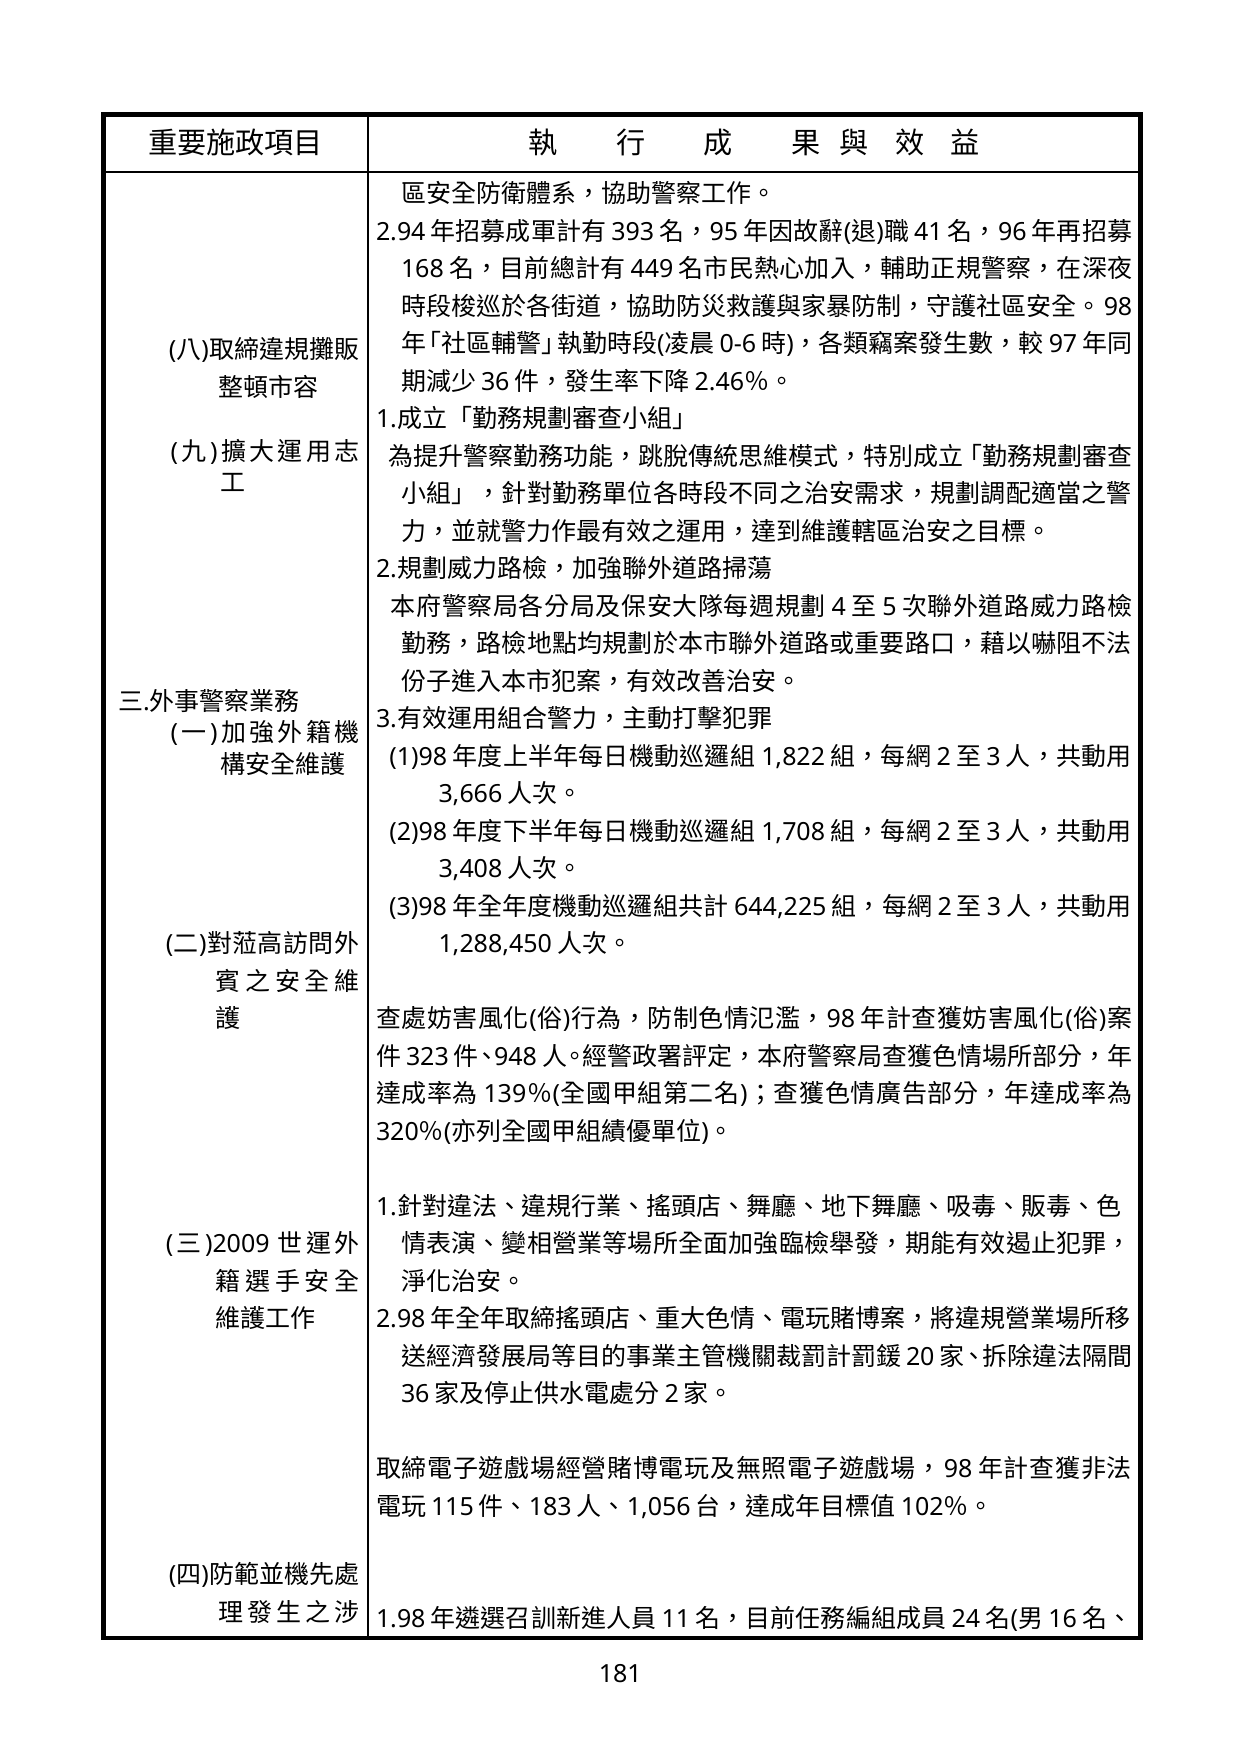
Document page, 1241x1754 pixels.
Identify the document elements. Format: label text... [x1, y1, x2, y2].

table_cell 厲行公文稽查提高公文時效及品質。 1.每月定時稽催逾期未辦公文，瞭解各單位辦理公文情形，98年度稽催逾期公文計84 件。 2.98年度公文檢查，自10月13日至10月30日檢查警察局所屬分局暨各科、室、中心、大隊、隊。 對重要工作及工程等實施列管發揮工作績效。 1.依據市政會議主席指示及決議事項辦理。 2.本年度列管10萬元以上營繕工程12案，一般財物採購67案，均依規定列管，每月查詢辦理進度，簽陳機關首長核閱，主辦單位均能全力執行，以符合預定進度。 1.研究與督考 (1)辦理年度施政計畫及各項工作報告 依規定配合年度預算及實際需要編訂98-101年中程施政計畫、年度施政綱要、年度施政計畫與先期作業審查、辦理年度績效評核、年度施政績效成果報告等。 向市議會及立、監委蒞臨高雄市考(巡)察時提出工作報告。 (2)分局、派出所導入ISO品質管理系統 依據內政部警政署97年2月20日警署秘字第0970033177號函，各直轄市、縣市警察局執行ISO9001品質管理系統稽核作業，自即日起由「警察機關提升服務品質推動計畫」接續執行，警察局98年度稽核工作納常態管理方式。 (3)辦理各類人民陳情案件管考 本年度處理院、部、署長電子信箱394件，市長信箱5,633件，局長信箱1,518件，一般人民陳情案件電子信箱7,950件，里業務會報104件，合計15,599件。 (4)發行「港都警政」期刊 報導警政作為與優良績效，闢建警民溝通平台，分送各機關、團體及里鄰長等，深入社區傳達警政訊息，目前已發行至第24期，每期約18,000本，獲得諸多正面迴響，扮演著警政行銷的重要界面。 2.文書處理及檔案管理 依照「文書處理手冊」、「高雄市政府文書處理實施要點」、「公文電子交換推廣執行計畫」、「檔案法」及其他有關法令辦理。 1.整備作業機制，健全業務管理 配合行政程序法規定暨本市治安需求，定期檢討警察局主管自治條例及相關行政指導計畫，達到依法行政、正確執法之要求。98年11月13日高市警法字第0980069188號函頒「高雄市政府警察局強化法制作業推展計畫」乙種。 2.強化服務功能、維護員警權益 (1)因公涉訟部分：洩露國防以外秘密罪2件3人、傷害罪1件1人、圖利罪1件3人，計4件7人，進行追蹤訪視，提供法律協助，確保員警權益，適時傳遞關懷員警之用心。 (2)受理國賠事件部分：計有16件。 3.規劃法制訓練，提升執法效能 (1)毎季規劃結合常年教育學科訓練，納入法律知識教育課程，針對重要警察相關法令，辦理法律知識專業講習，並舉行4次法令測驗。 (2)編印「2009年世界運動會警察勤務常用法令輯要」，分發各勤務單位參考，並獲國立中央圖書館、市立圖書館、警大及警專等學術單位典藏。 (3)依據法理並參酌臺北市作法，研擬「遊行陳抗專區」專案研究報告，以供本市辦理世界運動會期間，處理群眾事件之參考。 4.充實法制資訊、因應治安需求 購置法律百科全書，充實警察局法律圖書室書籍；訂閱月旦法學台灣法學雜誌等月刊等，計84本，供員警閱覽(借閱)，藉以提升員警法學新知。 5.結合民間資源，厚實服務質量 98年度分別於2月24日、4月28日、6月4日、9月9日、10月30日及12月25日，共計6次邀請義務法律顧問至警察局進行法律諮詢座談會，並將座談內容作成紀錄函發各單位供同仁執法上之參考。 6.建構聯繫網路，強化法律諮詢 為適時提供員警最新法律工具書，提升執法品質與效能，精進法律常識，協助警察局同仁訂購98年版口袋型「警察法令輯要」1,027冊，俾同仁即時參酌最新法令。 1.厲行人事公開與考核，及時獎懲，以激勵士氣 (1)厲行人事公開，對員警之陞遷，均依「公務人員陞遷法」、「警察人員陞遷辦法」規定，提本局人事甄審委員會，衡 酌當事人之年齡、體力、品操、學經歷、才幹等條件並兼顧其家庭之安定，力求適才適所。 (2)新進人員： 警察官職務依本局缺額情形，報請警政署按專長分發警察大學畢業生及各縣市統調調入警察局人員，俾使學以致用，本府警察局98年度計獲分發警大畢業生及統調人員共28名。 一般行政及技術人員除由現職人員合於資格者調升外，均報請市府轉報行政院人事行政局分發考試及格人員派補，本府警察局98年初等考試一般行政類科98年4月份分發4人，98年地方政府特種考試三等考試人事行政類科分發1人、技術員1人、五等考試一般行政類科分發7人，98年10月份高考三級機械工程、土木工程各分發1人，共計15人。 (3)依據「公務人員考績法」、「公務員懲戒法」、「警察人員管理條例」、「警察人員獎懲標準」、「行政程序法」等有關規定辦理重獎重懲、即獎即懲，以適時獎優汰劣，發揮獎懲功效，本府警察局98年全年辦理獎勵案件總計89,716人次，懲處案件總計2,353人次，懲戒4人次，免職1人。 (4)員警考績以平時考核為重要依據，並依「公務人員考績法」、「行政院及所屬機關公務人員平時考核要點」及銓敘部有關規定辦理。 2.照顧退休員警及在職亡故暨因公殉職員工遺眷 (1)賡續辦理退休、因公殉職員工及在職亡故員工遺眷三節慰問， 本府警察局98年度辦理三節慰問金計發放3,380人次。 (2)依據考試院「早期退休支領一次退休金生活特別困難之退休公教人員發給年節照護金作業要點」之規定，賡續辦理本府警察局早期退休支領一次退休金生活困難人員年節照護濟助金之核發，照顧早期退休員警，98年核發早期退休人員三節特別照護金計33人次。 3.充實人事資料 員警任免、遷調、銓審、考績、獎懲等資料，隨時以電腦建檔更新，供遷調考核之運用，本府警察局98年計更新139,873筆資料。 4.女性主管參與決策-派任基層派出所女性主管 為落實性別工作平等，爰參照地方制度法第33條第4項修正「警察局分駐(派出)所所長推薦甄試作業規定」第四點前段如下：『遴任順序：按上揭總成績高低順序依第七、八、九序列職務人員分別列冊候用，如有女性候用人員，每遴任4位候用人員中至少應有1位女性。……』。派補辦理情形如下： (1)警察局刑事警察大隊偵查員周美鳳於98年6月22日調任左營分局啟文派出所巡官兼所長。 (2)警察局保安警察大隊警務員謝玫妃於98年9月1日調任前鎮分局前鎮街派出所警務員兼所長。 5.98年度健康檢查 (1)賡續推動執行市長之政策，98年度警察局暨所屬單位參加健檢人員計858人，積極鼓勵同仁參加健檢，並以公假登記，經費編列332萬6,000元。 (2)經檢查發現同仁有罹患脂肪肝、心律不整、膽固醇過高、高血壓等情形，治療後健康情況良好。 1.編製預算及審核經費 (1)編製年度預算及分配預算執行遵照「預算法」及「會計法」辦理。 (2)確實審核經費收支及會計帳務處理 遵照「會計法」、「政府採購法」及「內部審核處理準則」、「支出憑證處理要點」等辦理。 2.公務統計 建立統計資料檔案，辦理應用統計分析。 (1)遵照「統計法」及「高雄市政府警察局公務統計方案」辦理。 (2)編製警政統計指標及建立統計資料庫。 (3)編印「高雄市警政統計年報」第6期。 (4)編製「高雄市縣合併警政統計分析」。 1.預防貪瀆不法 (1)編撰本府警察局政風狀況整體分析評估報告，加強發掘機關內部各項可能妨礙興利之業務及人員，分析、探討癥結所在，研提具體改進措施、解決辦法或防制作為。 (2)召開本府警察局政風督導小組會議，發揮政風督導小組策劃、督導、管考功能，並有效落實議案執行。 (3)加強政風法令宣導，建立廉能行政共識，每月編印「政風園地」刊物，計12案次。 (4)依據本府警察局業務防弊措施，並經常實施業務稽核，對生活違常之員警適時導正，本年度計辦理專案稽核2案次、一般性稽核24案次。 (5)發掘員警實踐端正政風之優良事蹟，適時表揚，以收激勵之效，本年度計有獎勵2案6人次。 2.積極查處貪瀆不法 (1)設置檢舉貪瀆專用郵政信箱、電話、傳真及電子信箱，並運用本府警察局網頁及活動宣傳海報、看板等，加註檢舉管道及廉政宣導標語，鼓勵檢舉貪瀆不法。 (2)對檢舉案件予以列管追蹤，依法查處，本年度上級交查、自檢及受理民眾檢舉案件經查處結果，計函送偵辦6件、行政處理9件、澄清結案37件。 (3)就政風訪查所得民眾反映事項及政風興革建議事項，上級交辦交查或經媒體報導批露等案件，深入查察是否涉及貪瀆不法。 3.維護公務機密安全 (1)每月摘錄報章、雜誌及網路等有關機密維護法規及洩密案例編入每月政風刊物供同仁閱覽，加強保密宣導，養成良好保密習慣。 (2)針對營繕工程等重大採購招標案及評選作業，均派專人監標，並協同業務主管單位落實專案保密措施，防範洩漏應機密之內容，衍生不法弊端。 (3)協同資訊業務主管單位，加強電腦機密稽核，防範電腦洩密及不法情事發生，每月並會同資訊單位辦理資訊安全稽核，計11案次。 (4)辦理機關定期、不定期機密維護檢查，發現缺失簽請改善，計實施保密檢查67案次。 4.落實機關安全維護 (1)摘錄報章、雜誌及網路等有關機關及資訊安全法令案例，以編印刊物等方式分發各單位同仁傳閱，並藉由法令測驗、有獎徵答等方式，提升員工機關安全維護認知。 (2)針對所屬各單位實施定期、不定期機關安全檢查，發掘缺失並適時改善處理，計實施安全檢查67案次。 (3)春安工作及十月慶典等專案計畫通函所屬各單位切實加強各項維護措施，確保機關安全；另配合機關重大活動，執行專案安全維護，確保出席長官及參加人員安全與活動秩序，俾使活動順利進行。 (4)蒐報陳情請願預警情資，通知各業務管理機關疏處並協助執行陳情事件現場安全維護工作，全年度計蒐報危安事故資料或協處陳情請願情資計72件。 1.警用無線電器材設施管理維護，確保通信暢通 (1)每月定期維護校正本局中繼系統及5站轉播站台，有故障即時完成修護，確保系統站台正常運作。 (2)檢測修護各型無線電機，計固定台18部，車裝台85部及手攜台285部，以維無線電機正常功能。 2.各轉播站台不斷電系統、發電機、冷氣機及電源線路維護 (1)5月及11月定期檢測各轉播站台不斷電系統(UPS)共10部，並更換警察局局本部及壽山站台不斷電系統電池組(共60個)，確保正常充放電功能。 (2)壽山站台發電機檢修及各站台油量補充共600公升。 (3)楠梓及壽山站台冷氣機檢修。 3.按裝固定台無線電機 (1)配合高雄世運舉行，於世運主場館及各競賽場館按裝中繼式轉接設備3部及行動式車裝台25部，計出勤35人次，俾利勤務現場通訊連絡。 (2)配合三民第一分局、哈爾濱所等單位辦公廳舍新建或遷移，派員移裝固定台無線電機共6部。 4.各轄區無線電通況測試、調整及設定 (1)每月排定人員至各分局、大隊做無線電機保養督導，並指導各員警無線電機正確使用及簡易檢測方法，做好定期保養工作。 (2)定期至各分局、大隊做無線電通況測試，並做頻率功率調整校正，計校正3,589部無線電機，以提高通訊品質，改善通況不良現象。 5.添購各項無線電機配件及維修器材，因應汰換需求 (1)依需求增購各項無線電機配件，計手攜機電池3,000個、手攜機天線1,700支、手攜機皮套1,000組、蓄電瓶22個、交換式電源供應器20台及其他維修工作零配件等，俾利汰換更新。 (2)增購天線測試器，俾利固定台天線、纜線發射傳輸檢測。 依高雄捷運工程路段規劃進度，回復因施工遷移之本府警察局管線工程，確保線路正常通訊。 1.市區警訊電纜地下化 (1)交換總機設備定期實施檢測、保養，遇有故障，即時維護。 (2)地下管線每日派員巡查，人孔蓋損壞立即修補或換新，以維路面完整道路暢通。 2.警用電話設施及地下管線管理 (1)線路定期測試檢查，故障即時修護。 (2)增設及臨時電話線路之架設，以供通信聯絡之需。 3.儀表、工具器材管理及添購 (1)儀表、工具器材設專人管理並保養。 (2)依實際需要添購汰換 4.本府警察局暨各分局十一套數位電子交換機系統設備保養維修為使警察局各單位勤〈業〉務推行順遂，警用電話運轉連線正常，與廠商簽訂維修合約，每月定期保養，突發故障則隨時通知檢修，保持線路暢通。 1.舉辦記者會、主動發佈新聞，宣導便民措施、工作績效、員警優良事蹟 (1)報告警政措施或專案專題報告，聽取媒體意見，以達雙向溝通，本年度辦理4次。 (2)主動發佈新聞，宣導警政措施、工作績效、員警好人好事等事項，計發佈新聞1,123件。 (3)各種重大活動安排記者實地採訪96件。 1.推行「全面提升服務品質方案」，以「企業管理」及「顧客導向」之理念，傾聽民眾聲音，改善服務態度，提升整體服務品質。 2.議會開會期間之聯絡、議員質詢事項之處理及議員囑託服務事項之辦理，俾透過服務、溝通，推動各項警政措施，本年度受理各級民代各類囑託案件(有紀錄)462件。 3.本府警察局、各分局邀請各社團、機關、學校蒞局參觀(訪)，讓市民進一步瞭解各項警政措施並提供建言，作為規劃警政措施之參考。 1.本府警察局推動98年度防毒系統全面改版為病毒阻斷率最高之卡巴斯基防毒系統，防護各類主機、重要系統及使用者，並提升系統執行效能，為達交叉掃瞄軟體之效，本年度亦導入另一套防毒系統。 2.賡續推動警政署人事資訊管理、勤區查察作業、教育訓練、督考評鑑、關聯式分析平臺等系統。 3.賡續推動警政署受理民眾報案ｅ化平台系統上線使用。 4.本府警察局推動自行車防竊標碼登錄服務系統。 1.本府警察局賡續辦理區域聯防之SOC與側錄系統，統一各分局、大隊及派出所線路，集縮進局本部，維運管理各所防火牆及VPN等設備計75項設備，集中管理、增進安全。 2.本府警察局推動、建置SOC(Security Operator Center)中心，以符ISO27001/BS17799資安規範。 3.賡續辦理「警政專用網路暨查訪報告考核資訊系統建置案」，導入點對點獨立專線連結警政署，與機關現行內部網路實體隔離，實施單位為外事科及保防室。 4.本府警察局推動資訊室專屬機房暨入口網通過ISO27001/BS17799資訊安全管理規範，本年度已通過驗證、取得國際證書。 5.98年度導入防毒牆anchiva1000FXT，與警察局既有防毒系統結合，維運本局電腦安全。 6.配合警政署推動M-Police行動警察建置案，整合線上查詢警政治安資料庫。 7.配合警政署推動「停車數位多元查詢系統」案，提供失車查緝之查詢利器。 8.配合警政署推動「關聯式分析平臺」，提供以人、車、物、案為主之關聯資料查詢。 9.本府警察局增置個人電腦15部、KOC個人電腦25部、筆記型電腦2部及伺服器2部。 10.本府警察局每月定期對電腦、主機實施保養維護。 1.本府警察局鼓勵同仁參加人力發展局之電腦基礎教育訓練，計235人次、458小時。 2.本府警察局參加人發局資通安全實務班8人次、32小時。 3.參加警政署98年度資安法令及資訊攻防演練研習共識營3人次、32小時。 4.參加警察大學資安研習會2人次、6小時。 5.自行辦理一系列OFFICE 2007課程，計360人次、42小時。 1. 犯罪少年統計 本市98年犯案少年(經少年法庭裁定列管或有觸犯法令者)計有1,039人(男851人，女188人)。 2.列管少年查訪與輔導 本市列管少年共106人(男81人，女25人)，定期查訪約制，本期共實施查訪938人次，留隊輔導30人次。 3.加強實施「有效取締不良場所」工作 98年共實施專案臨檢59次，勸導登記18,614人，移送少年法院60人。 4.持續實施「春風專案」 結合社會局、教育局、衛生局、民間公益團體，共同辦理各類公益活動，本期共舉辦「菩提兒童、青少年營」、「夏日高雄─青春心花young遊樂會-宣導晚會」、「熱力青春follow Me快樂暑假好活力宣導園遊會、演唱會」、「少年法院輔導飆車少年1日體驗營」等團體輔導活動共226場次、參加人數約121,660人次。 5.追蹤訪查中輟學生 建立中輟學生之名冊，執行個案追蹤輔導，使其返回學校復學，並防止其誤入歧途，期能改過向善，98年共查訪158位中輟生。 6.執行「暑假期間保護青少年安全─青春專案工作」 暑假期間為確保青少年安全活動，維護其身心健全發展，結合中央與地方政府力量，積極規劃各項體能、休閒及知識學習活動，預防偏差行為及被害，營造優質青少年成長環境。 配合各科、室組織功能，循法律規定，促使漸次完成並檢討工作成效以求改進。 加強業務管理，提高行政效率，發揮行政功能；配合各科、室組織功能，循法律規定，促使漸次完成並檢討工作成效以求改進。 1.善用社會人力，施予專業訓練，加入社區巡守工作，強化里鄰、社 區安全防衛體系，協助警察工作。 2.94年招募成軍計有393名，95年因故辭(退)職41名，96年再招募168名，目前總計有449名市民熱心加入，輔助正規警察，在深夜時段梭巡於各街道，協助防災救護與家暴防制，守護社區安全。98年「社區輔警」執勤時段(凌晨0-6時)，各類竊案發生數，較97年同期減少36件，發生率下降2.46％。 1.成立「勤務規劃審查小組」 為提升警察勤務功能，跳脫傳統思維模式，特別成立「勤務規劃審查小組」，針對勤務單位各時段不同之治安需求，規劃調配適當之警力，並就警力作最有效之運用，達到維護轄區治安之目標。 2.規劃威力路檢，加強聯外道路掃蕩 本府警察局各分局及保安大隊每週規劃4至5次聯外道路威力路檢勤務，路檢地點均規劃於本市聯外道路或重要路口，藉以嚇阻不法份子進入本市犯案，有效改善治安。 3.有效運用組合警力，主動打擊犯罪 (1)98年度上半年每日機動巡邏組1,822組，每網2至3人，共動用3,666人次。 (2)98年度下半年每日機動巡邏組1,708組，每網2至3人，共動用3,408人次。 (3)98年全年度機動巡邏組共計644,225組，每網2至3人，共動用1,288,450人次。 查處妨害風化(俗)行為，防制色情氾濫，98年計查獲妨害風化(俗)案件323件、948人。經警政署評定，本府警察局查獲色情場所部分，年達成率為139％(全國甲組第二名)；查獲色情廣告部分，年達成率為320％(亦列全國甲組績優單位)。 1.針對違法、違規行業、搖頭店、舞廳、地下舞廳、吸毒、販毒、色 情表演、變相營業等場所全面加強臨檢舉發，期能有效遏止犯罪，淨化治安。 2.98年全年取締搖頭店、重大色情、電玩賭博案，將違規營業場所移送經濟發展局等目的事業主管機關裁罰計罰鍰20家、拆除違法隔間36家及停止供水電處分2家。 取締電子遊戲場經營賭博電玩及無照電子遊戲場，98年計查獲非法電玩115件、183人、1,056台，達成年目標值102％。 1.98年遴選召訓新進人員11名，目前任務編組成員24名(男16名、女8名)，置隊長、副隊長各1名。 2.98年「觀光騎警隊」為民服務績效累計達2,224件(含提供民眾諮詢輔導、防溺宣導、交通秩序維護、協助迷童返家、協助受傷民眾就醫、初步受理失竊案件、協助排解民眾糾紛、提供照相合影等)；騎警隊另配合本府各局、處及公益團體推展政令，參與專案活動計35場次，大幅增進警察親民形象，有效提升治安滿意度。 1.針對本市自行車道系統加強違規取締，以維護市民安全順暢之騎乘空間，98年計取締31,959件；「鐵馬騎警隊」另配合本府各局、處及公益團體參與各項遊行踩街專案活動計12次。 2.98年增購執勤用自行車164輛，強化治安維護陣容 「鐵馬騎警隊」成軍後，即在本市各自行車道系統，提供市民即時貼心的治安與交通維護工作，有效協助本府營造一個兼具節能、環保與健康有氧的自行車道路系統，讓高雄港都邁向生態城市的新里程。 持續整頓取締違規攤販維護市容，98年取締違規攤販舉發7,325件、拆除攤架2,548件、勸導48,953件。 1.配合市府推動志工人口倍增計畫，提升民眾對警察維護治安之滿意度，本府警察局於91年10月成立警察志工大隊，為全國警察機關最早運用志工協助為民服務之單位，至98年12月底止，總計有志工11個中隊、56個分隊、1,870人。 2.98年志工走入社區訪視宣導1,572次、協助關懷被害人3,827次、救濟急難493件、協助其他為民服務事項5,467次、表揚志工(含發佈新聞)241次。 為加強美國在台協會高雄分處、日本交流協會高雄事務所及馬尼拉經濟文化辦事處高雄分處等外國機構及其所屬官員之安全維護，本府警察局每週皆有排定外籍機構安全維護巡邏4次以上，並於轄內各外籍機構巡邏箱巡簽，定期與各機構保持聯繫，同時於各外籍機構人員住宿處亦設簿巡簽，以確保人員安全。 1.對蒞臨參觀訪問之各國人士，妥訂適當參觀訪問程序，並視邦交國關係予以適當禮遇。本府警察局對於訪問外賓均有排定專案勤務，針對外賓交通及住宿安全進行安全維護。98年度共計執行敦鄰演習1件、一般外賓安全維護13件、訪局外賓12件。 2.接待國際警察人士 本府警察局辦理相關業務均比照一般外賓接待流程，編排專案勤務進行訪轄國際警察人士安全維護。 執行2009年世界運動會外國選手等安全維護工作，本府警察局除設置24小時外事服務站，由4名外事員警日夜輪值，服務、處理世運外賓、選手有關語言問題及涉外事件外，同時於31項賽事均派遣2-4名外事安全聯絡官(共114人)，針對特殊國家如以色列、美國、英國、伊拉克、伊朗等國家，派遣專責外事聯絡官執行安全及聯絡工作，每天均全程至飯店接送選手至場館比賽後，再接送回飯店交前進指揮所接管，另配合轄區分局執行如美國之夜、貴賓之夜、選手之夜等活動維安工作，其間未發生涉外案件，外國選手等無發生治安事故，執勤人員勤務落實、認真，圓滿達成任務。 1.重要時段針對各外籍機構，編排巡邏勤務，並循主官、管系統加強督導。 2.對涉外案件依據現行有關法令妥善處理。 (1)機警妥適處理涉外案件，以免事態擴大，重大案件立即陳報上級。 (2)98年度共計處理涉外案件211件211人(含處理外國人犯罪案件33件33人、處理外國人被害案件28件28人、處理涉外交通事故34件34人、受理外僑【勞】報案紀錄及處理其他涉外消費與各類糾紛案件116件116人)。 1.主動與各有關保防單位密切協調配合，期使工作完密無缺，達成任務。 2.運用直接、間接接觸方式深入調查蒐集。 1.依據 總統於91年6月12日華總一義字第09100119240號令公布「警察刑事紀錄證明核發條例」辦理。 2.98年度核發警察刑事紀錄證明書共計9,163件。 1.依據行政院95年11月8日院授研綜字第0950021994號函頒「防制人口販運行動計畫」(反奴專案)發各單位執行，澈底瓦解在台人口販運集團。 2.98年度反奴專案執行成效如下： (1)查獲非法仲介外來人口非法入境、虛偽結婚、從事賣淫(妨害風化)、買賣、質押人口或剝削勞力、摘取其器官販賣者97人。 (2)查獲外來人口違反社會秩序維護法第80條之妨害風俗者22人。 (3)查獲外來人口觸犯刑法妨害風化罪者5人。 (4)查獲外來人口虛偽結婚者68人。 (5)查獲外來人口非法入境者28人。 1.依據內政部警政署98年8月18日警署外字第0980134983號函頒修正「查處外來人口在臺非法活動實施計畫」辦理。 2.98年度查獲逃逸外籍勞工139人。 1.於98年5、6月份聘請耶穌基督後期聖徒教會外籍傳教士至各分局、大隊，利用聯合勤教時間義務教授同仁實用基礎英語對話。 2.於98年3月11日及10月8日分別假警察局三樓大禮堂舉辦劍橋英語檢測及多益普及英語測驗，並於9月2日上午9時30分至11時30分假警察局三樓大禮堂舉辦多益普級測驗說明會，特邀請美國教育測驗服務社(ETS)經理邱愉湘指導同仁拿分要領，俾對測驗更臻瞭解及熟悉考試題型、應試技巧。至98年12月止，警察局員警英檢通過率已達22.24%。 3.購買英語線上數位教材掛置於本府警察局內網供同仁24小時線上學習。 4.購買英檢參考用書，配置於各單位，供同仁借閱自修研讀。 5.不定時提供同仁相關英語檢定考試訊息。 為推展外來人口各項犯罪預防工作，強化為民服務品質，依內政部警政署98年8月14日警署外字第0980134004號函頒「外事警察勤務區訪問服務作業規定」發各單位，落實推展外事警察勤務區訪問服務工作。 1.依據「臺灣漁船船主境外僱用及接駁安置大陸地區漁船船員許可管理辦法」。 2.本轄目前有前鎮漁港岸置所1處、小港臨海新村及旗津上竹里漁港(旗津漁港)、旗津中洲漁港暫置碼頭2處，98年度無重大涉外治安案件發生。 1.列管警察局各單位受理家庭暴力案件暨統計分析，並督導各單位落實執行暨宣導服務及處理之態度，確保被害人權益及安全。 2.維護受暴、受虐婦女出庭應訊之安全，派遣警力陪同出庭。 3.協助被害人轉介緊急安置與輔導服務。 4.98年受理家庭暴力案件3,454件、外籍家庭暴力案件135件、大陸港澳家庭暴力案件122件、原住民家庭暴力案件22件、代聲請保護令75件、協助聲請保護令516件、執行保護令1,009件、逮捕現行犯78人次、違反保護令罪件數132件、交保飭回69人次、執行戒護出庭4件。 1.專責24小時受理性侵害案件，陪同被害人驗傷、採證、製作性侵害被害人調查筆錄。 2.落實執行建立全國性侵害加害人檔案資料，並將警察局偵辦之性侵害加害人列為治安人口加以管控。 3.設置24小時電話專線(07-2716658)，提供婦幼安全諮詢、緊急救援服務，協助轉介社福單位輔導或緊急安置。 4.持續實施本轄受理報案之性侵害案件及偵辦連續或嫌疑人未明之性侵害案件現場處理、調查、偵查及移送等相關事宜之簡化處理流程(性侵害案件減少被害人重複陳述作業流程)，避免被害人二度傷害。 5.98年受理性侵害案件249件、進入減少被害人重複陳述作業案件71件。 1.透過各婦女、公益團體辦理各類大型宣導活動，推動全民參與治安維護。 2.製作婦幼安心手冊、家庭暴力防治手冊、兒童安全手冊、如何防止性騷擾及性侵害、防搶DIY，教導如何防搶及防治性侵(騷)等文宣品及宣導品，提醒婦幼朋友注意人身安全。 3.98年辦理宣導387場次，受惠人數達404,013人。 4.本府警察局全球資訊網站設置「婦幼安全生活空間資訊網頁」，公布本市「愛心服務站」、「治安顧慮地點」、「警安電子地圖」等資訊，並定期上網更新，提供安全通報與服務，使婦幼安全保障更臻完善。 1.配合本府教育局辦理「校園安心走廊之愛心服務站」建構事宜。 2.結合女義警、社區導護志工，協助執行護童專案，共同建立學童安全網路，確保學童上下學安全。98年結合女義警協勤護童勤務共計12,265人次。 3.每日上下學執行校門口交通指揮及校園週邊巡守，嚴防學童遭性侵害、綁架及意外事件發生。確實維護學童上下學安全 1.受理迷途婦幼案件，即刻查尋通報協尋，同時發布新聞及廣播，儘速完成家屬認領作業。98年計受理照護迷童老嫗3次。 2.受虐兒童、棄嬰及精神異常、酒醉、企圖自殺、路倒婦女等予以保護或送醫、轉介安置。 3.支援各分局、大隊搜身採尿勤務及聚眾活動、違建拆除暨協助偵查刑案。 4.推動執行各項婦幼安全工作、案件偵處及協助偵查犯罪事，落實保障婦幼安全。 1.成立兒童及少年性交易防制小組，辦理有關兒童及少年性交易案件之預防、偵查及移送等成果資料電腦建檔工作。 2.為被害人、性侵害防治中心、主管機關與分局聯繫窗口，並依性侵害防治作業處理程序通報，製作筆錄及協助被害人24小時移送緊急收容中心及性侵害防治中心轉介輔導等後續事宜。 3.落實辦理兒童及少年性交易防制宣導，確保兒童及少年權益，免於身心受創。 4.98年查獲違反兒童及少年性交易防制條例案件計104件、177人，其中未成年犯罪案件為35件、35人，約33.7％。 1.依據「警察機關保護兒童人身安全工作手冊」訂頒「本府警察局落實兒童及少年保護家庭暴力與性侵害事件通報及防治工作實施方案」，落實辦理兒童保護案件。 2.積極查尋偵辦、棄嬰(童)協尋及兒保個案之生父母及家屬出面處理計92人，協助家庭團圓。 1.各分駐(派出所)員警於勤務執行中，發現上列情形家庭，除依高風險家庭評估表進行初步評估外，並通報本府社會局，以利輔導安置或提供必要之處遇，另通報轄區分局家防官、警察局婦幼隊，以利追蹤管制。 2.警察局通報之高風險家庭個案，經社會局評估後，遇有危險衝突需警察機關協助查訪者，分局家防官或原通報員警協助進行查訪，並依查訪結果採取適當之防制措施。 3.主動發掘家庭功能不彰，致兒少未獲適當照顧之高風險家庭，提升警政通報率及通報品質，與社政、醫療、教育等網絡共同促成三級預防工作。 4.落實高風險家庭個案之通報並協助查訪追蹤及採取適當之防制措施。98年計通報高風險家庭個案227件，開案133件。 1.實施單一窗口受案機制，管制性騷擾事(案)件之通報、結果通知書製作，嚴格要求所屬於法定移送期限內發文以確實保障當事人權益，98年計受理性騷擾案85件。 2.依性騷擾防治業務量，本府警察局所屬各分局目前均置家防官1名專責辦理性騷擾業務；另各分局所屬派出所、偵查隊及少年隊、婦幼隊等均可受理民眾報案、提供相關資訊。 3.招募並培植女義警計239名，將性騷擾防治納入常訓教材，俾協助性騷擾防治之推展。 4.辦理教育訓練，98年9-10月至各分局派出所、偵查隊實施教育訓練，計30場次、1070人受訓。98年9月，並主動至各分局講授性騷擾防治實務，落實基礎紮根之工作。 5.98年第1季學科常年訓練邀請專家學者講授『性別主流化』計4梯次，破除性別迷失，落實推動兩性平權。 6.警察局婦幼警察隊網站設置「性騷擾」Q & A及案例篇。 1.修訂戰時警務工作計畫。 2.配合萬安演習舉行實兵演習(丕基計畫)。 3.本府警察局編成4個機動中隊，每月訓練4小時。 1.配合後備司令部辦理年度戰備檢查獲評績優單位。 2.接獲召集令後轄區警員專差送達計159,201件，全年度無缺失。 1.運用軍、憲、警、社區輔警、替代役、民防、義警及民政機關里鄰等民力計71,069人次，強化犯罪預防、交通疏導及為民服務等措施。 2.「治安平穩、交通順暢、服務熱忱」三大主軸，落實社區警政，預防刑案發生，加強交通疏導，提供貼心服務，經警政署評核治安項目部分列為優等、交通項目列為甲等、服務項目列為優等。 1.列管一般槍砲185支、自衛槍枝95支、射擊運動槍枝363支、原住民自製獵槍及漁民自製漁槍44支，合計687支；列管刀械計191枝。 2.列管槍枝、刀械異動依規定辦理，查有不良紀錄或不宜置用者，交各分局勸導收購。 1.據內政部頒佈「建立全國社區治安維護體系-守望相助再出發方案」，加強推行守望相助組織工作(巡守隊、巡守組)並輔導裝設錄影監視系統，共同維護地方治安。 2.以分局為單位，分上、下半年實施巡守人員常年訓練及志工基礎訓練，提升志願服務工作品質及強化協勤能力。 3.98年度編列預算208萬作為巡守隊評核獎金，由各分局會同區公所辦理評核，計選出120個績優巡守隊依等第發予獎金。 4.輔導民生里等15個里守望相助隊、社區發展協會，參與內政部營造補助各11萬5,000元，合計172萬5,000元，作為巡守隊裝備購置及相關治安事務運用。 5.98年12月底守望相助巡守隊計有365隊。 1.受理集會遊行案件計209件(集會149件、遊行51件、室內集會9件)，動用警、民力2萬2,926人次，隨到隨辦，對合法舉行集會、遊行(包括無須申請許可及經依法申請許可並遵守法令規定舉行者)，協助其維護秩序，防止其遭受滋擾。 2.對依法應申請許可而未提出或提出申請未經許可而擅自舉行，或依法申請許可而舉行中違反法令者，視現場狀況，於完成警告、制止或命令解散等法定程序後取締或蒐證後移送法辦，對施暴之現行犯當場逮捕移送法辦或視狀況依蒐證於事後移送法辦。 依據高雄市遊民收容輔導自治條例、精神衛生法等，嚴密執行精神病患護送醫療，98年全面清查收容輔導遊民工作，清查護送返家247人、收容輔導520人，合計767人。 1.於KOC另獨立成立維安部，由警察局主政，針對2009世界運動會賽事期間選手、裁判、外賓人身及賽事場館、住宿旅館、供膳中心、車輛調度中心、媒體中心、藥檢中心等執行安全維護。 2.於賽前淨化轄內治安環境，對於各種可能發生衝突狀況舉辦演練，並舉辦多項維安講習。分5梯次查核各國來台之貴賓、選手、裁判等人員，過濾疑似恐怖分子欲潛入我國狀況，及時阻擋於境外或原機遣返。 3.函頒世運警衛安全維護執行計畫，針對住宿旅館、比賽場地、供膳中心、車輛調度中心、認證中心、藥檢中心及世運博覽會等，以「一飯店一計畫」、「一場館、一賽事一計畫設1指揮官」原則，分別策訂114項安全維護執行計畫、114項交通管制疏導計畫、80項緊急疏散計畫及77項安檢計畫，並確實依既定計畫落實、嚴密執行。 4.開閉幕典禮、各項比賽場館及住宿地點等使用警力總數60,183人次(含高雄縣政府警察局)，並請求警政署協助支援5,480人次、憲兵協助支援6,000人次、維安特勤警力880人次，防爆警力132人次，防爆警犬警力98人次，協勤志工民力2,665人次，圓滿達成任務。 5.於世運期間確實執行治安、情蒐及特殊國家外賓、選手等安全維護工作，並主動、迅速、圓滿處置外國選手各種臨時狀況計28件。另對陳抗狀況亦群策群力協調疏處，遂能於民主、平和情況下，使開、閉幕及各項賽事得以順利進行。 1.98年度「社區安全e化－網路型數位錄影監視系統」建置案(本市全區)，中央經費補助款3,000萬元，執行世運場館週邊道路及捷運沿線重要道路共100個路口錄影監視器之建置。 2.98年度「社區安全e化－網路型數位錄影監視系統」標餘款增購工程案(本市全區)，中央經費補助款標餘款706萬元，執行防制危險駕車15重要路口、60攝影鏡頭(百萬畫素)監錄系統建置工程。 3.視訊傳輸中心遷移工程案(前金區)，高雄市政府動二預算經費528萬5,601元，辦理廳舍移置及監造採購，於98年12月25日完工，99年1月6日完成驗收啟用。 4.高雄市各區里監視系統租賃案第二期(本市全區)，執行年度97-98年，本府預算經費8,028萬元，在本市183里裝設2,928支攝影機，分3階段驗收，於98年8月全部驗收合格啟用。 5.98年度特別預算加強推動社區安全e化聯防機制-錄影監視系統整合計畫建置案(本市全區)，中央補助經費2億1,853萬4,644元，新建置監錄系統350群組(各16鏡頭)、共5,600具攝影鏡頭、20具車辨鏡頭，預計99年6月驗收。 6.98年度特別預算加強推動社區安全e化聯防機制-錄影監視系統整合計畫維運案(本市全區)，中央補助經費9,290萬元，針對歷年(92、94、95年)警政精進方案建置監錄系統，總共191群組、2,048具攝影鏡頭之維修汰換、纜線地下化工程，預計99年2月驗收完成。 加強組訓與運用 依計畫汰劣擇優整編，每半年舉辦常年訓練一次，平時協助警察勤務。 為增進全民保防意識，本府警察局所屬內外勤單位，利用局務會議、週報、聯合勤教及各種集(機)會，加強保防宣導，強化同仁教育外，另結合轄區民防、義警、協勤民力訓練機會宣導，獲取最新資訊與相關法令規定，全面推動全民保防工作，98年辦理保防教育宣導297,136人次，製作宣導品，分發市民或張貼公告欄，呼籲民眾發現可疑人、事、物立即報案，共維國家安全與社會安定。 98年度實施「社會保防安全防護」，針對轄內各有關對象，包括民營廠礦、民間電信暨觀光保防共計100家，實施保防常識宣傳，並予聯繫尋求協助治安情資之提供及蒐集。 1.舉辦民營機構暨觀光、電信業等「事業關係單位」人員座談會及聯繫會報、計140人參加。 2.大陸地區人民來台觀光，本府警察局編排勤務抽查訪視，發現違法、違規、違常狀況，即以要況報內政部警政署卓參，本轄98年大陸地區人民來台觀光共計4,062團、83,390人次。 1.98年蒐報「 大陸地區人民及香港澳門來台停(居)留」安全調查情勢分析專報計8件，陳報警政署研參，做為政府施政(大陸政策)參考。 2.加強大陸記者、宗教、專業人士等來台情資蒐報，98年執行各項偵防專案工作計80件、827人，圓滿完成交付任務。 3.98年執行大陸地區人民違法加強清查工作計37件(查虛偽結婚入境1件、非法工作或活動1件、來臺賣淫11件、大陸偷渡犯7件、行方不明1人、逾期停留9件、大陸漁工違法上岸7件)。 督導全體員警運用勤務機會全面發掘民瘼，即時反映相關單位處理，並彙編專報60件，提供上級相關單位做為施政參考。 1.運用全體員警與諮詢人員，加強蒐集社會治安情資，掌握全盤社會脈動，防制機先，弭禍於無形，經內政部警政署採用136件。 2.舉辦社調競賽，提升社調績效，經陳報內政部警政署1,215件。 1.一般勤、業務由各級單位擬定工作計畫，並由本府警察局督察室規劃督察人員依工作計畫實施督導，共督導3,818次。 2.針對重點工作，規劃專案督導共22案，有效協助工作推展。98年度實施之重點及專案督導考核如下： (1)98年春安工作。 (2)防盜、防搶勤務規劃執行工作。 (3)防制危險駕車、取締酒醉駕車行為、淨牌專案及嚴懲惡性交通違規大執法。 (4)擴大臨檢專案督導。 (5)菸害防制法新制上路專案督導。 (6)2009高雄燈會專案督導。 (7)98年農、漁會選舉查察賄選防制暴力專案督導。 (8)自行車防竊專案督導。 (9)查緝坊間非法竊聽專案督導。 (10)處理拾得遺失物專案督導。 (11)「安民專案」專案督導。 (12)0517嗆馬保臺大遊行專案督導。 (13)2009世運主場館滿載測試音樂會安全維護專案督導。 (14)刑案紀錄報告表專案督導。 (15)2009世運安全維護-期前整備專案督導。 (16)2009世運安全維護-整備情形專案督導。 (17)毒品危害防制條例修正條文宣導及考詢專案督導。 (18)警察勤務常用法令輯要及員警中英雙語服務手冊考詢專案督 導。 (19)2009世界運動會危安預警情資疏處任務執行情形專案督導 (20)警政署98年7月份署務會報輿情專案報告專案督導。 (21)留置處所安全戒護及械彈、勤務車輛管理專案督導。 (22)莫拉克颱風過後各單位駐地、設備損壞及環境整理等復原情形專案督導。 規劃機動督導2,756次，對重點節日期間及容易發生勤務死角時段及臨時重點工作，隨時規劃編組機動聯合督導，富有機密性。 針對轄內容易犯罪時段、場所，實施各級幹部分層督導(巡)，以求警網勤務落實發揮防範治安事故功能，每週規劃分層督導(巡)，計27班53人次。 嚴格要求報告快、處理快、指揮快、通信快，律定案件報告紀律。受理報案起至處理完畢，均要求做詳實紀錄，並作追蹤督導，以明責任。98年查處違反報告紀律48件、79人。 98年執行中興演習29次、長安演習6次、仁愛演習12次、宏安演習2次、首長勤務(金華)13次，均圓滿達成道路暨蒞臨場所中衛區警衛任務。 警察局為貫徹「靖紀專案」精神，強力查處風紀案件，端正警察風紀，以淨化團隊陣容，型塑警察「廉能、公義、健康、活力」優質形象，98年度查處違法、違紀員警移送法辦案件39件、54人，重大違紀案件50件、56人。 1.賦予各級主官(管)負端正風紀成敗責任，要求其能以身作則，樹立風紀楷模，於年中及年終落實執行考核評鑑工作，確實瞭解屬員工作狀況、學識才能、家庭背景、生活交往及個性嗜好等，期能知人善任，健全內部管理。 2.警察局所屬各分局、大隊每月召開風紀狀況評估小組會議一 次，找出風紀誘因顧慮之場所及有違紀傾向顧慮之員警，並研採防制措施，本府警察局風紀狀況評估小組每三個月召開審核小組會議一次，檢討評核各分局、大隊辦理情形及執行成效等，至98年12月底止，有風紀誘因場所計257處，均列為臨檢、查察、檢肅之對象，有違紀傾向顧慮之員警計312人，均指定其直屬主管加強考核，以防制發生風紀案件。 警察局對員警風紀極為重視，為強化員警守法、守紀精神，平時由各級主官(管)利用晚報、聯合勤教及各種集會機會宣導風紀要求及整飭決心，並製發風紀教育手冊3冊(98年度上、中、下冊)各5,400本及案例教育48則，分發各級員警研讀，每年並舉行法紀教育講習，以期導正員警之觀念及端正風紀之決心與共識。 98年查獲兒少性交1件、4人、職業賭博案5件、49人(其中含1 名員警參與賭博、違法違紀)、賭博電玩案1件、4人、妨害風化案17件、78人，另查獲2名員警渉嫌違紀(未婚生子及涉足賭博場所)。 辦理第45屆模範警察甄選，經內政部警政署核定當選全國模範警察2人，另當選本府警察局模範警察3人。98年本局各單位計表揚510人，經本局審核表揚計72人。 98年度員工慰問計78人，慰問金新台幣20萬8,000元。 由各單位主管利用勤前教育機會，加強宣導改善員警服務態度，並由本府警察局督察室值日督察員每日測試員警服務態度與電話禮貌與單一窗口受理民眾報案，98年度計查測員警電話禮貌2,120人次、優良66人次、不合規定21人；測試員警單一窗口受理民眾報案820人次、優良220人、不合規定12人次，均依規定辦理優劣蹟存記。 1.賡續辦理「提昇員警執法能力訓練進修方案」。 2.98年2月21、22日於本市工商展覽中心，協助中央警察大學辦理「2009年大學暨技職校院多元入學博覽會」招生宣導工作，警察局計畫支援行政事務暨結合保安大隊、刑警大隊及轄區鹽埕分局執行預防犯罪宣導工作，圓滿完成任務。 3.98年8月2日辦理警察專科學校98年正期學生入學考試南區考場各項行政支援工作(計3,842人應試)。 4.98年度配合市政府人發中心開辦基層佐警研習班12期、警政幹部研習班4期、員警情緒管理班6期、警政人員諮詢輔導研習班2期、警務人員樂在工作研習班3期、婦幼安全法令講習班4期、刑事偵防研習班2期，共計1,650人次參加研習。 5.辦理98年度警佐晉升警正官等訓練共計21人參加。 6.98年度辦理警察大學、警專學生寒、暑假至本府警察局各單位實習合計459人。 1.98年警察常年訓練學科講習，每季由各分局、大隊合併二單位集中施訓，以節省受訓員警路程。中級幹部集中警察局施訓，並依勤、業務需要及新頒法令等，規劃各項課程，並敦聘專家、學者授課，共計16,212人次參訓。 2.配合警政署辦理98年重要幹部行政管理研習班，自6月8日至7月22日(共七梯次)，計有55人參加。 1.97年12月8日至98年1月6日止，於中山大學操場辦理警察局98年度常年訓練體技能測驗，計有4,000人受測。 2.98年2月27日在警察局6樓簡報室及5樓體技館辦理常年訓練教官、助教及儲備助教在職訓練教學觀摩研習，以提升常訓師資教學能力，落實常訓成效，確保員警執勤安全，計有38人參加。 3.98年3月4日假楠梓室內靶場辦理警察局98年警察常年訓練手槍射擊比賽成果驗收，計有259人受測。 4.警政署98年長槍射擊測驗，於98年3月18日在高雄縣舉行，本府警察局受測人員共計50人。 5.98年4月11日警察局協辦『鐵馬犇治安，熱鬧迎世運』活動，編排柔術表演並結合特勤戰技操演，過程圓滿順利。 6.98年5月11日於警察局六樓簡報室及五樓體技館辦理98年5月份警察常年訓練技術教官暨助教師資教學在職訓練，參訓人員計有教官、助教及儲備助教共37人。 7.警察局為追蹤評核強化員警執勤安全組合訓練成效，並提升員警執勤、自衛戰技能力、確保服勤安全，自98年6月1日至6月30日止實施98年上半年組合訓練測驗。 8.警政署98年常年訓練手槍射擊暨綜合逮捕術成果驗收，警察局列為甲組南區中籤單位，於7月8日在警察局楠梓室內靶場舉行。計有124人受測，其中手槍射擊成績總平均分數為69.952分，綜合逮捕術為85.96分。 9.2009年世界運動會比賽項目，其中柔術係警察局推廣認養項目之一，推廣工作團隊成員中，警察局教官顏明正榮獲擔任2009年世界運動會國家教練，帶領國家代表隊榮獲二面銀牌，並於7月28日11時在總統府獲總統召見嘉勉。 10.警察局98年員警常年訓練手槍射擊成果驗收，於10月5-30日每週一至週五8時至12時及13時30分至17時30分，假警察局楠梓訓練中心室內靶場實施。 11.警政署98年警察常年訓練手槍射擊成果驗收不及格人員補測，南區部分於10月16日10時30分假警察局楠梓室內靶場舉行。 12.市政府11月1日15時於左營蓮池潭舉辦「2009高雄左營萬年季-台客舞萬年」表演活動，警察局配合動員內勤同仁、志工、替代役及協勤警力等計832人參與盛會，全體上下同心發揮團隊榮辱與共精神，圓滿達成任務。 13.警察局98年度第2次候用偵查佐甄試作業，於11月3日9時辦理射擊測驗，11月4日16時辦理3,000公尺跑步測驗完竣，計有63名報名參加測驗。 14.98年11月16日至12月25日止，於市立美術館廣場辦理警察局98年度常年訓練體技能測驗，計有4,000人受測。由教官先行針對「盤查人車、簽章要領、取締酒後駕車、搜身、加銬等標準作業程序」進行施教，加強灌輸員警執勤時危機意識與觀念後再實施體技能測驗。 15.98年11月16日至12月15日止實施98年下半年組合訓練測驗，計有13警組、27人受測。 16.強化教官、助教陣容與素質，厲行教官、助教輪調與技能培訓制度。 17.為強化員警執勤安全訓練，98年度特規劃編組技術教官團成立「執勤安全督考小組」，持續於日、夜間赴各分局轄區治安要點實施線上教學、考詢共計42次，落實教育訓練，提升員警執勤能力及危機意識，並依「警察重要工作實施計畫八－警察人員教育訓練實施計畫」評定績優單位辦理獎懲。 1.聘請高雄醫學大學附設中和醫院精神科醫師、治療師組成「心理輔導顧問」共3人，定期協助員警心理諮商及治療，98年度計諮商輔導87人次。 2.推動警察局員警身心健康關懷小組，巡迴各分局、大隊宣導心理健康理念，並傳授正向的紓壓策略。 3.配合警政署開辦「關老師研習班」、「中階主管人員管理才能發展及諮商輔導研習班」、「警政主管人員職務管理核心研習班」。 4.提升員警身心健康，辦理美化心靈及相關演講： (1)基特班員警職能講習。 (2)生涯規劃-生活法律面面觀。 (3)現代人的健康危機及其因應之道。 (4)打開心內的窗-談身心自主管理 5.增進員警心理健康，舉辦為期2天研習工作坊： (1)警務人員情緒管理班。 (2)警務人員諮詢輔導班。 6.配合警察局心理輔導顧問於98年3月17日、3月17日、4月20日、4月21日、4月27日、5月25日、5月26日、7月17日、8月19日、8月21日、9月15日、9月18日、12月11日、12月14日等日，舉辦南、北區健康促進團體輔導、巡迴輔導等。 7.98年警察局列冊關懷人員計有23人，(疑患精神疾病計10人、心理適應困難13人)均積極輔導就醫治療或安排諮商輔導，列冊人員心理健康漸趨平穩與改善，經持續關懷輔導計撤銷13人，新增11人。 辦理98年度特殊任務警力訓練測驗，於10月19-23日分五梯次辦理，計有31警組參加。 1.機動巡邏警力勤務規劃 (1)勤務指揮中心為治安工作之神經中樞，除強化其通訊與指揮管制功能外，更應運用電腦資訊、通訊、指揮管制系統運用，發展具提升決策支援之現代化勤務指揮管制功能。有鑑於此，本府警察局積極配合內政部警政署已建置完成「110系統架構功能」及「e化勤務指管系統」，並陸續強化攔截圍捕立即偵破之功能，結合已建置完成之「計程車無線電台及保全公司巡迴服務車參與治安聯防系統」，彙輸有關治安訊息，構成緊密攔截圍捕網e化作業。 2.勤務查考 (1)98年編排警網共計710,981網，指揮調度線上警網破獲各類刑案1,480件，移送法辦1,567人。 (2)98年共執行119次110受理報案勤務偵測，有效提升警網處理案件之機動性。 1.強化110受理民眾報案並實施電話抽訪 (1)98年110受理民眾報案合計192,822件，110電話諮詢254,869件。 (2)110受理民眾報案後，立即輸入電腦，並通報線上警網及所轄分局、大隊、隊前往處理，於案件處理完竣，抽樣百分之20以上予以訪問，藉訪問報案民眾，督促受(處)理員警主動積極認真執勤，爭取人民的認同與支持。98年共執行110報案電話抽訪42,178件，滿意件數35,366件，滿意度達83%。 2.落實人民陳情案件處理 對於民眾報案或有關陳情案件，除由民眾親自到場，或打110報案之外，本府警察局特設立便利民眾報案之網址(police@kmph.gov.tw以利民眾報案、諮詢或陳情，加強警民之間的聯繫管道。98年共受理網路報案846件，均依規定處理並回復當事人。 隨著人口數逐年增加，依據「警察勤務區家戶訪查作業規定」第十二點定期檢討，合理調整、劃分警勤區，98年度計增劃7個警勤區，警勤區數達1,224個警勤區。 為因應「中華民國96年罪犯減刑條例」實施，本府警察局現列管出獄人口2,312人，其中治安人口1,158人、非治安人口1,154人，依警察局函頒「96年減刑出獄人口訪查執行計畫」暨「轄區出獄人口通報與訪查執行計畫」落實執行訪查工作，確實掌握行蹤以防再犯。 1.輔導治安社區申請內政部營造補助 98年輔導28個(上半年輔導民生里等13個，下半年輔導長城里等15個)里守望相助隊、社區發展協會，參與內政部營造補助各11萬5,000元；社區營造意願漸趨強烈。 2.辦理社區治安會議 98年7至12月份傾聽人民治安建言，辦理社區治安會議共計154場次，針對民眾關心治安問題及建言，現場予以一一回應，民眾反映良好。 3.辦理社區治安觀摩會 (1)為強化社區治安營造執行力，建立多元合作夥關係，暢通協調聯繫機制、人力與資源充分運用及輔導社區永續經營，於8月27日假客家文物館舉辦「98年度社區治安研習觀摩活動」，參加觀摩人員包括接受輔導之治安社區里長、守望相助隊幹部、警勤區、所長、警政、消防、社政、民政等社區治安策略相關業務主管及承辦人及其他與推動社區治安工作相關人員共170人。 (2)研習觀摩活動課程內，邀請中山大學郭瑞坤老師講述「從社區人力與資源運用談社區永續營造」，郭老師將十多年來推動社區營造經驗與日前在花蓮酒廠舉辦社區博覽會成果，對照近來受88風災後社區殘破景象，啟發社區營造策略與方法；並邀本市營造經驗豐富，獲得內政部肯定的「三民區高泰社區」、「苓雅區林圍里」、「楠梓區加昌里」等3個標竿社區共同座談分享營造經驗，鼓勵社區積極營造優質環境。 (3)在「社區多元營造實務操作」三民區安泰里劉里長高鈿現身說法，分享經營理念及得獎經驗，以「母雞帶小雞、大手牽小手」的不藏私精神，帶動營造的概念與信心。 (4)社會局家暴中心葉主任玉如以88風災後社會局加入救災與援助行動，鼓勵大家關心受災民眾，並以高雄市近年來防制家庭暴力成果與家庭暴力案件相關法令及保護措施，希望大家營造幸福家庭。 (5)消防局預防科黃專員永富則以近年來各種災害人員傷亡統計，包含目前88風災死亡、失蹤、受傷人數及評估財務損失，提醒大家「消防與救災」的重要與防範措施。另由警察局刑警大隊分析近來詐欺案件新模式，宣導防範與辨識的方法。課程內容生動而感動。 (6)活動最後由本府警察局蔡局長俊章主持綜合座談，會中里長關於治安建議多項，如針對電子看板(走馬燈)設備建議專案補助購置、巡守隊員及志工納入編制，不因里長異動而全面解散，能持續服務鄉里、對於自籌款購置之監錄系統維修與捐出移交問題希望能獲得經費補助與儘速交接等，局長與業管單位一一予以回應。座談會在祝福聲中結束，大家期許警民合作，共同營造成安全、美麗的城市。 1.94、95、96、97年連續4年本市治安面向獲內政部評鑑為「優等」縣市。 2.獲內政部評鑑為績優社區： (1)94年高泰社區獲評鑑為優等；林圍里評鑑為甲等。 (2)95年高泰社區、林圍里獲評鑑為優等；民享社區、屏山里評鑑為甲等；成長獎為達德里。 (3)96年加昌里、屏山里獲評鑑為優等；玉衡里評鑑為甲等；成長獎為民族里。 (4)97年尚義里、港東里獲評鑑為優等；新下里評鑑為甲等；成長獎為仁昌里。 3.輔導標竿社區永續營造： 提報高泰社區、林圍里、加昌里等3個本市治安營造績優社區，獲內政部評為「標竿社區」輔導本市或其他縣市有營造意願社區治安營造，永續經營，成效良好。 1.加強戶口訪查功能管制措施，落實督導作為 (1)強化轄內之戶口訪查工作：責由各警勤區佐警就勤區記事1人口每個月至少查訪1次以上，記事2人口每3個月至少查訪1次以上，對無記事人口每年至少訪查1次以上，並由本府警察局暨各分局每月排定戶口查業務實施督導，並逐級複查。 (2)98年度計督導1,512警勤區次，共發現優蹟6,691次，劣蹟4,040次，表現績優嘉獎17人次；另執行訪查勤務欠落實，經抽核有嚴重缺失，受申誡處者計95人次。 98年度辦理口卡片績效如下：戶籍登記申請書副本註記口卡89,316件、通報各縣市及各縣市轉入口卡片18,751件、戶役政系統查詢18,449件、口卡片校正273,167件、通報台受理查詢50,910件。 1.98年本轄失蹤人口發生2,372人次，尋獲2,340人次(含積案及尋獲他轄)。 2.查獲他轄協尋之失蹤人口265人。 1.嚴格執行防情值勤查察，值勤管制員掌握全部防情通信狀況，使其防情勤務均能落實。 (1) 每年舉辦一次防情作業講習，磨練防情人員工作效能。配合警政署防情檢測，實施檢查本市轄區警報台防情測試評比，依規定辦理獎懲。 (2) 內政部警政署98年度防情作業檢測評核，民防管制中心得分為97.3分。 (3) 內政部警政署98年上下半年度防情HF、VHF、UHF無線電話(報)定時與抽呼聯絡績效統計，本府警察局均無受阻紀錄，通達率百分之百，績效良好。 2. 防情器材維護及汏換 (1) 本府警察局現有防情通訊設施計有防情標示電腦乙部，防情UHF無線電話機乙部，防情VHF無線電話機3部，HF無線電收發報機4部，防情有線電話總機2部。中央遙控警報台設置台58台，交流警報器55台，直流警報器1台，電子式警報器58，合計114台，分別安裝於各警報台。 (2)協助小港機場警報器遷移至內政部警政署航空警察局高雄分局，並於98年1月完成。 (3)辦理左營分局新莊派出警報台設施拆遷及安裝工程，並於98年5月4日完成驗收。 (4) 防情總機錄音設備老舊廠商維修困難，予以汰舊換新，於98年7月31日汰換完成。 (5)配合三民一分局新建大樓工程，VHF無線電設備遷移並於98年10月完成使用。 (6)配合三民一分局新建大樓工程，辦理三民一分局警報器遷移，並於98年11月9日完成驗收。 (7)辦理旗津派出所老舊鐵塔更換工程，將原設置於舊哈爾濱派出所之警報器鐵塔拆遷至旗津派出所，並於98年12月15日完成驗收。 3. 強化福利措施，在有限經費下，改善值勤環境，提振員工工作精神與士氣。並配合環境綠美化工程，於辦公處所之中庭種植各式花卉、盆栽，美化環境。 1. 實施防情檢測(模擬作業演練)磨練防情人員工作效能。 (1) 本府警察局負責南部地區防情聯絡查證工作，每日8時由防情總機對南部縣、市(台南縣、台南市、高雄縣、屏東縣、高雄港警局)民防管制中心線路試通1次，遇有防情傳遞時管制室直接對南部上述地區查證。 (2) 防情總機每日8時30分查詢各警報台防情廣播及試轉警報器情形、並測試本市各防情線路1次。遇有故障立即通知維修人員前往查修，98年度故障排除次數共計45次。 (3)VHF管制台以無線電話對本市各防情單位每日定時於10時、15時、19時計3次及不定時抽呼聯絡1次，每日共4次。 2. 配合警政署防情檢測實施防情測試，每年1次檢查所轄58台警報台，評比成績優劣，辦理獎懲。 1.每年實施警報器保養檢查1次，98年4月1日配合警政署蒞臨本市實施保養檢查，評比轄區內成績優劣，辦理獎懲。 2. 每年 實施防情講習1次，加強值勤人員對警報器操作保養效能。98年度於8月6日假鼓山分局大禮堂舉行，參與受訓同仁計53人。 1.辦理98年民防人員福利互助共464件，發放互助金新台667萬8,645元。 2.嚴格考核各民防幹部、隊員，隨時查考不適任者，予以整編汰換，並遴選優秀人員遞補辦理異動，98年度整編後汰換幹部隊員290人。 3.98年4月11日結合高雄市民防總隊所屬之義警、義交、義刑、民防等4個任務大隊、關懷社會治安及愛好自行車運動之高雄市民，聯合發起辦理「鐵馬犇治安，熱鬧迎世運」活動，自鼓山區「農16」出發，終點為「光榮碼頭」(全程6公里)，參加人員約5,000人。 每年辦理各民防中隊常年訓練1次，灌輸民防知識，統一民防觀念，提升服勤能力，成效良好。 本市98年度萬安32號演習，原訂於98年8月14日舉行，因「莫拉克」颱風來襲，奉令取消。僅作書面審核，經審核評為甲等。 民防人員於98年協助守望巡邏、埋伏、交整等勤務，計8,632人次、21,751小時，協助查獲搶奪、竊盜、通緝犯、逃兵、聚賭、不良分子、無故攜械等績效計187件。 運用各種傳輸媒體，協助相關民防法令宣導21場，提高民防警覺，維護國家安全，減少民眾財產損失。 1.協調建築物主管機關執行建築物附建防空避難設備，98年報主管機關(本府工務局)核可撤除列管處所計15處；另業主(使用人)向主管機關申請防空避難地下室做為開放臨時對外營業場所案件計4處，均依規定申請核可後營業，並已函請轄區分局飭屬加強查察及列管。 2.辦理新建築物附建防空避難設備複查列管，98年接獲市府工務局新增列管案件計32處，均依規定實施複查後建檔列管。 加強列管防空避難設備檢查，督導業主(使用人)妥善管理維護，隨時保持可用狀況。 1.逐級複查核對防空避難設備列管資料，按季呈報。 2.辦理民防固定設廠以供徵用。 3.購置民防大隊反光背心1,708件、義交大隊反光背心906件、義警大隊反光背心1,897件、民防總隊木質警棍4,471支、民防總隊多功能手電筒158支等應勤裝備，撥發各單位使用並妥善管理。 1.支援各單位刑案現場勘察及尋獲贓車採證 共支援刑案現場勘察及贓車採證計86件，協助證物處理46件，協助屍體解剖相驗23次。 2.協助各單位DNA、測謊、指紋、影像處理、引擎電解、槍枝初步檢視等鑑定協助槍枝初步檢視136件、205枝，指紋初步排除比對688件，微物初篩21件，模擬槍鑑定4件、5枝，刀械鑑定17次，DNA鑑定347件、1,302個檢體，實施測謊53件、34人次，處理錄影帶影像20件。 3.支援各單位勤、業務需求 (1)協助蒞局參觀講解活動3梯次、160人次，支援場地安檢190人次，支援照相錄影勤務127次。 (2)拍攝2009世運維安工作紀錄影片 警察局於世運期間至主場館等等賽事、表演場館、住宿旅館、巡迴巴士調度站及選手之夜、開閉幕典禮等活動場地，針對各類賽事及活動之安全警衛計畫及警力佈署執行情形全面拍攝錄影，並彙整剪輯製作成紀錄影片，作為爾後辦理類似大型活動參考。 (3)鑑識警務員5名配置分局辦理刑事鑑識業務 有效領導分局鑑識小組，強化勘察採證品質與證物鑑識技術，提升分局破案能力。 1.鑑識中心選派警務員陳鴻賢、曾世華，於98年8月29日起至9月12日止，前往英國研習參訪分子生物實驗室及參加歐洲鑑識年會。 2.為學習鑑識新知、促進鑑識單位交流，鑑識中心同仁分別參加「振興經濟消費券辨識講習」、「防爆訓練班」、「十指紋線上比對鑑定」、「毒品製造工廠勘察與安全防護」、「現場指紋比對」、「刑事技術人員訓練班」、「現場指紋鑑定」、「國外專家來台講授研習班」、「刑案現場、物證及特殊攝影技術研習班」、「測謊技術專業講習」、「安非他命類毒品之勘察及鑑析研習會」、「十指紋鑑定」、「生物跡證採樣、送檢暨建檔講習」、「槍枝初步辦識暨動能初篩計畫」等訓練計25人次。 3.為使同仁熟練新配發之器材，於98年9月15日辦理「雷射彈道重建組及靜電足跡採取器」操作訓練。10月14日辦理「實體顯微鏡」操作訓練。 4.鼓勵同仁研究發展 鑑識中心巡官尤文南、張鴻昌分別於中央警察大學所舉辦之「2009鑑識科學研討會」發表「射擊後彈頭上微物跡證之分析」、「以模糊理論分析詐欺電話之通聯紀錄」論文。 5.基層鑑識人員訓練 為提升警察局刑案現場勘察能力，於98年8月3日至7日、10月6日至13日，各分局計37名員警至本府警察局鑑識中心接受現場勘察及刑事鑑識專業訓練。 6.表揚鑑識楷模員警 辦理第2屆鑑識楷模甄選，經內政部警政署核定當選全國鑑識楷模股長吳俊修1人，本府警察局鑑識楷模警務員余秋忠及偵查員黃雍旭等2人。 1.分別於98年3月31日、6月22日至29日、9月30日及12月7日至14日，檢查各分局、刑事警察大隊、保安警察大隊、少年隊、婦幼隊刑事器材管理情形，實施警察局98年度刑事器材檢查。 2.分別於6月15日至22日及12月21日至25日至警察局各分局刑案證物管制作業檢查。 1.購置DNA實驗室耗材，金額為224萬7,300元。 2.購置現場勘察採證用之電池、錄影帶及錄音帶等耗材，金額為8萬5,000元。 3.購置刑案現場勘察證物處理及檢驗用化學藥品耗材等，金額為31萬6,000元。 4.購置中心同仁刑案現場勘察服、鞋，金額為8萬1,300元。 5.購置實體顯微鏡、雷射彈道重建組及靜電足跡採取器，金額為57萬元。 6.結餘款增購Leica D5雷射測距儀、Nikon AF-S 105mm近拍鏡頭、足跡採證線性光源等器材案，金額為20萬7,000元。 7.為配合推動實驗室硬體之認證，提升鑑識實驗室之品質，整建DNA實驗室工程，金額175萬元。 辦理一切行政工作及主計、人事等有關業務。 1.依據行政院函頒公文處理手冊及事務管理規則等有關法令加強執行，順利推行一般警政工作。 2.配合本府警察局各科室、中心、大隊、隊等執行業務。 1. 查處妨害風化案件及非法電動玩具。 2. 警用裝備、無線電、車輛等管理維護。 3. 辦理公關、為民服務、新聞稿之發布與聯合勤教。 4. 廳舍維修整建及消防檢查審核。 5. 行政事務費、經費審核及控管。 6. 推動一切行政及出納工作。 以上執行成果報由本府警察局行政科、後勤科、公關室及秘書室等單位統計、評比及列管管制。 1.加強警組訓練，協助治安。 2.依集會遊行法處理聚眾活動。 3.加強常年訓練，充實執勤技能。 4.一般勤業務由各級單位擬定工作計畫，由第二組依計畫實施督導。 5.針對重點工作，規劃專案督導，有效協助工作推展。 6.策訂計畫，實施全面式控制，確保領導中心及政府官員或外賓蒞臨本轄區之安全與安寧。 7. 落實所屬員警考核工作，查處違法違紀案件，嚴查嚴辦。 8. 春節、端午節、中秋節等年節監察工作。 9. 員警好人好事表揚。 10.辦理公職人員財產申報作業。 以上執行成果報請本府警察局保安科、督察室、政風室等單位統計察核，辦理獎懲。 1.強化戶口查察，掌握轄內人口動態，消除空、漏戶口。 2.協尋失蹤人口作業績效統計。 3.查處大陸人民非法入境及打工。 4.查處外國人在台妨害風化行為及外賓安全維護。 5.合理調整警勤區，掌握犯罪根源。 6.輔導建立守望相助組織，成立巡守隊，協助治安。 7.監錄系統暨志工績效成果。 以上執行成效由本府警察局行政科、保安科、戶口科、外事科督導考核、評比、獎懲。 1.實施社會保防安全防護。 2.實施公務機密維護。 3.強化情報諮詢佈置，蒐集社會、風紀情資，肅清違法違紀案件，嚴防不法份子滲透。 以上執行情形報請本府警察局保防室、陸務科統計、獎懲、評比。 1. 加強民防、義警訓練、健全組織，運用義警、民防人員協助治安；辦理民防、義警人員福利互助工作。 2.落實管理防空避難設施，加強民防整備。 3.加強防情演練及警報系統維修。 4.春安工作績效成果。 5.自衛槍枝管理。 6.替代役服勤情形。 7.天然災害防救。 8.協助辦理遊民收容取締 9.協助辦理違反野生動物保育法取締。 10.社區輔助警察運用及福利互助。 以上執行情形報請本府警察局保安科、民防科統計、獎懲、評比。 1. 執行掃醉專案、飆車、安程專案取締、砂石車違規專案及取締交通違規行為。 2. 國定連續假日、週休2日及尖峰時段督導交通崗勤務，落實勤務執行。 3.取締違規攤販，清除道路障礙。 4.加強登革熱防制。 以上執行情形報請本府警察局行政科、交通大隊統計、獎懲評比。 1.硬體、軟體安裝維護。 2.個人電腦與警用行動電腦之保養。 3.辦理公文研考管制稽核及電子公文教育訓練，處理人民陳情案件。 4.公文時效統計暨歸檔率。 5.推動導入ISO品質管理系統工作業務推展。 以上執行情形由本府警察局資訊室、秘書室管制、稽核、統計，並辦理獎懲。 1.每日勤務由各派出所規劃後，審查巡邏組數規劃表，於前一日二十時前送到本府警察局勤務指揮中心。 2.各巡邏組出、退勤管制，定點定時報告，並抽查督導人員勤務執行情形及主管每日帶勤狀況。 3.受理報案，指揮線上迅速處理各種治安狀況，落實報告紀律，確實依「主官、業務、勤務」指揮系統報告轄內重大治安(緊急)事故案件與重大災害。 以上執行情形統由本府警察局勤務指揮中心連繫、管制。 1. 運用社會資源，結合大眾媒體，預防犯罪宣導。 2. 偵辦殺人、強盜、搶奪、擄人勒贖、強制性交等案件，未破重大刑案由專人列管，召開會議。 3. 執行迅雷專案，提報流氓，清查列控不良幫派，對列冊流氓，積極輔導。 4. 加強查緝肅清煙毒，確保國民身心健康。 5. 執行「清源專案」暨「強打擊犯罪計畫」，加強查捕各類刑案及要犯。 6. 建立逃犯名冊供外勤員警緝捕，逐一查察佈線追緝。 7. 加強情資佈置，嚴查非法槍械。 8.查贓杜絕銷贓管道，鼓勵民眾協助防制竊案。 9. 查訪列管少年，實施校外聯巡，校外安全維護，偵破少年犯罪。 10.刑案現場採證，尋獲贓車採證。 11.家庭暴力、性侵害暨兒少性交易防治。 12.違反社會秩序維護法案件查處。 13.執行免費「機車烙碼」，以降低機車失竊率。 14.執行「靖安專案」維護選舉治安。 以上績效報由本府警察局刑警大隊、少年隊、婦幼警察隊統計、評比，辦理獎懲。 由服勤人員按勤務分配表，分配執勤方式，每日24小時，以勤務人員每日服勤8小時為原則、得編排2至4小時備勤勤務，每週44小時為度，並以大輪番方式編排；惟服勤人員每日應有連續8小時之休息時間。 1.督導：每週編排91督導人員每日24小時綿密督導各所勤務之執行；分局第二組並作機動督導。另主官、副主官每日作不定時督導，形成綿密督導的督導網。 2.考核：由各所長負責第一層考核外，第二組分查勤區作第二層考核；本分局警風紀業務並作每年1至4月、5至8月之「平時考核」，年底作「年終考核」等考核作為。 依據行政院頒「文書處理手冊」及「事物管理規則」等有關法令加強執行，順利推行一般警政工作。 管制重大刑案，嚴格督導、支援偵辦，提高破案績效。 1.發生暴力犯罪案件959件、重大竊盜16件等刑案，迅速偵破暴力犯罪案件689件、重大竊盜11件，安定民心，確保社會安全。 2.建立強盜、搶奪前科犯298人資料名冊；對特殊重大刑案不易偵破案件，報請警政署刑事局支援。 3.本市98年各類刑案發生、破獲數(含破積案)如下： (1)發生殺人案86件，破獲90件，破獲率104.65%。 (2)發生強盜案107件，破獲105件，破獲率98.13%。 (3)發生搶奪案606件，破獲334件，破獲率55.12%。 (4)發生擄人勒贖案1件，破獲1件，破獲率100.0%。 (5)發生強制性交案154件，破獲154件，破獲率100.0%。 (6)對未破重大刑案12件，均由專人列管，98年召開12次專案會議。 對轄內易遭恐嚇取財之工商企業、醫生等對象策訂清查、訪問計畫，於98年經清查計320名，逐一建立資料，先期聯繫溝通，灌輸應變自衛能力。 1.全面檢肅竊盜，確保民眾財產安全 98年計執行24次查贓工作，針對汽車商行、汽車零件專賣店、汽車修理(解體)場、珠寶銀樓店及當舖等易銷贓場所加強查贓，以杜絕銷贓管道。 2.實施機車烙碼，減少機車竊案發生 98年共完成機車烙碼31,980輛，經統計本案自實施之日(94年5月)起至98年底止共完成機車烙碼704,841輛機車，佔全市機車總數59％。另經統計98年全年機車竊盜發生數，較97年全年大幅減少152件，每月平均減少約13件，足以印證此項措施，對於杜絕行竊銷贓，降低機車失竊率，已收致相當顯著的成效，且獲得市民諸多正面的肯定與迴響。 3.將本市無線電計程車業者(共12家電台，2,800輛計程車)及保全業(共64家，保全員7,390名，巡邏車227輛)加以整合，協助警方共同打擊犯罪，以建構更綿密的都會治安聯防系統，98年破獲各類刑案計18件。 4.發動轄區各新聞媒體、教育機構、工商業同業公會、保全公司等民公益財團全面配合宣導，爭取合作。 5.本府警察局各分局及刑警大隊成立肅竊小組，專責偵辦竊盜案件，加強執行肅竊工作，確保民眾財產安全。各分局配置防竊顧問，針對失竊戶提供住宅防竊安全諮詢服務7,290件，擴大防竊成效。 1.情資佈置，嚴密查緝非法槍械。 2.落實勤區查察勤務，嚴防歹徒製(改)造非法槍械，危害社會治安 (1)訂定「加強檢肅非法槍械遏止槍擊案件專案實施計畫」並配合警政署執行14波全國同步肅槍專案，績效良好。 (2)98年計查獲制式槍枝85枝、非制式槍枝85枝，各式子彈801發。 3.提高民眾檢舉意願，協助警察維護治安加強宣傳，鼓勵民眾檢舉不法，或提供情報，98年因檢舉而偵破非法槍械案3件，發給獎金新台幣27萬7,000元，並保障檢舉人之安全。 1.列管不良幫派45派、333人。 2.檢肅治平專案目標8件、40人。 規劃強力掃蕩勤務，發掘仲介偷渡、色情集團情報，澈底瓦解偷渡犯罪組織督促各單位清查轄內可能藏匿大陸偷渡犯處所列為清查重點目標，加強查察並列為擴大臨檢對象，期能淨化轄區治安。98年度計執行靖蛇專案第7、8階段，共查獲人口販運集團9件、54人。 加強防制煙毒氾濫，確保國民身心健康 1.嚴密佈線查緝，針對可疑處所加強查訪，嚴防不法份子利用該處製造毒品販賣牟利。98年查獲第一級毒品案計2,576件2,709人；第二級毒品案計1,653件1,774人；計查獲第一級毒品17,363公克、第二級毒品427,673公克、第三級毒品483,554公克、第四級毒品184,454公克。 2.加強假釋、煙毒犯查訪輔導工作，透過新聞媒體宣導，鼓勵民眾檢舉不法與自首報繳毒品，俾戒除不良習性。 1.每週、每月、每季彙整分析統計，並就該發生時段、地點、嫌犯特徵(年齡、性別、交通工具、職業)、犯案手法、地區特性、被害者特徵等資料分析，用以歸類釐訂防制策略及偵辦方向。 2.每月定時召開分局未破重大刑案會議，由本府警察局刑警大隊負責督導、考核，以督促分局偵辦進度。 3.98年度發生強盜107件，較97年同期發生118件，發生數減少11件；98年度發生搶奪606件，較97年同期發生674件，發生數減少68件。 強查捕各類逃犯，防止繼續危害治安 1.建立轄內逃犯名冊，嚴密掌握行蹤，並配合各項專案工作，舉辦查捕逃犯績效評比，辦理獎懲，以激勵員警全力投入查緝工作。 2.98年度共查獲各類逃犯計4,124人，獲內政部警政署評定為第一等第單位。 刑事案件報案單一窗口業務 1.嚴格要求員警受理民眾報案，不分轄區均應立即受理，並尊重被害人意願。 2.警方受理報案後立即開立報案三聯單，不得藉故拖延或要求民眾補或提供相關證據，並將案件移轉管轄單位偵辦，另以書函告知被害人本案移轉單位。 3.重大刑案於2小時內通報，案件48小時登錄警政署網路，並持續執行偵查。 4.98年受理他轄移轉本轄案件2,130件，本轄移轉他轄案件2,042件。 偵辦各類網路犯罪，保障合法業者權益，本府警察局電腦網路犯罪98年共破獲892件，較94-97年平均破獲數871件，增加21件 (103%)，績效良好。 將預防犯罪觀念推展至社區大眾及運用多元化方式加強宣導。 1.召開預防犯罪座談會378場並至各民間團體(社區)專題演講486場，深入宣導。 2.利用大眾媒體(電視、電台、LED跑馬燈)2,514萬3,850檔次、網路宣導694檔次。 3.印製各類文宣73萬張廣發民眾，提供各項防範犯罪觀念及方法。 4.辦理預防犯罪宣導活動457場，強化宣導成效。 統合各局、處行政權責，淨化治安環境，定期或不定期召開委員會議或治安座談會計12場，轉達上級治安會報指示事項，並研訂議題提會研商，找出改善治安方案，其中決議本府警察局成立視訊中心，整合本市監錄系統，對維護本市治安助益甚鉅。 偵查作為、犯罪預防及專線受理諮詢、關懷受害民眾。 1.全般詐欺：發生3,005件、破獲1,991件，破獲率為66.26％。 2.破獲詐欺集團34件、340人。 3.94年6月1日起實施之3萬元轉帳上限，可減少民眾財產損失，如經受騙民眾報案於第一時間凍結詐騙集團人頭帳戶，向金融機構提設「警示帳戶」，以防止繼續作為犯罪工具。被害人除依規定製作筆錄、報案三聯單，另發予因竊盜、詐欺案件之被害人得附帶提民事訴訟手冊(內有申請方式等)，並隨時與該被害人聯繫相關偵辦進度，適時慰問及關心。 1.利用自創之防竊標碼，作為自行車之身分證明，以利肅竊查贓，並獲警政署肯定，通令全國各縣市警察局循本府警察局標碼模式。 2.執行自行車防竊標碼工作自98年4月起試辦至12月底止，共計執行25,552輛自行車防竊標碼。 98年計查獲17件、23人，經警政署核分162.35分，列全國甲組第一名。 98年11月2日成立至12月底止，即查獲重大運輸毒品案件3件，查獲毒品K他命193餘公斤，有效防範遏阻毒品流入市面，戕害國人身心健康。 1.檢肅黑槍及取締無故攜帶凶器，防制暴力犯罪，98年查獲非法槍彈8件、7人。 2.加強防搶治安維護工作，98年查獲搶奪案2件、3人、重大刑案1 件、1人、一般刑案績效23件、17人。 3.澈底取締戕害身心之麻醉藥品，98年查獲海洛因等第一級毒品183件、183人、安非他命等第二級毒品368件、347人及K他命等第三級毒品35件、23人。 4.檢肅竊盜主動打擊犯罪，98年度查獲汽車竊盜9件、13人、機車竊盜41件、34人、一般竊盜49件、36人、通緝逃犯1,076件、951人。 1.對民眾到金融機構提領大額現金，隨時提供護鈔服務，以確保安全，98年計受理259件，均圓滿達成任務。 2.本府警察局保安大隊所屬各中(分)隊值班台旁，均設有民眾洽公奉茶之飲水設備，並設置舒適洽談座椅，民眾洽辦公務時不必站立久候，領回失竊車輛拉近與民眾距離，98年計受理民眾領回失竊汽、機車共1,355件。 3.協尋查尋人口及中輟生，使其返家團圓，98年查獲查尋人口計527人、中輟生26人。 4.執行急難救助、排難解困13件、13人。 1.辦理購置「微電腦闖紅燈雷達自動測速照相設備及固定桿案」，從98年1月1日起規劃及辦理發包事宜，分別於98年7月10日完成發包，12月14日完工交貨，並於12月30日完成驗收在案。 2.辦理「購置移動式自動測速照相設備案」，從98年1月1日起規劃及辦理發包事宜，分別於98年4月06日完成發包，6月9日交貨，並於6月30日完成驗收在案。 3.辦理「購置交通安全偵測自動照相設備案」，自98年1月1日起規劃及辦理發包事宜，於98年4月22日完成發包，於10月21日完工交貨，並於11月16日完成驗收。 4.辦理「檢定雷達自動測速照相設備案」，自98年1月1日起規劃及辦理檢定事宜。 5.辦理購置「智慧型交通違規取締執法系統」案，於98年12月31日完成驗收。 6.完成警察局現有酒測器(含分析儀)251台送請校正及檢驗(含經濟部標準局檢驗合格證明)，並購置色帶及紙捲供各單位同仁使用。 本案於95年10月25日啟用，至98年12月底止，共查獲特殊案件計7,727件(吊、註銷車輛6,421件；號牌他掛1,306件)，尋獲失車59部，查獲通緝犯38名，破獲竊案、毒品案135案。 98年增購數位式雷達測速照相設備6部，數位攝影機4台。 1.鑑於警察局交通大隊現有交通事故處理作業系統，如以多條件組合搜尋，目前系統運行已達飽合，為改善此一問題，建構交通事故e化系統資料庫，採用新式光纖傳輸之陣列機組擴充儲存容量並改善運行速度。 2.為充分支援交通事故處理後續行政作業，購置31台電腦、A4多功能彩色雷射印表10台軟、硬體設備，提升交通事故處理品質及促進e化作業，有效提升書面調查報告處理效能。 1.交通安全宣導 為加強交通安全宣導，運用卡片、標語、傳播媒體及各項勤務、活動等機會廣為宣導，灌輸民眾守法觀念，減少交通事故發生，維護民眾生命財產安全，98年共舉辦950場。 2.提供用路人優質交通環境空中交通路況播報 為達到點、線、面的服務，配合南部七縣市交通路況流暢中心與交通快報，提供最新路況資訊，服務駕駛朋友，並運用電台宣導各項法令新措施，98年共播報50,117檔次。 為改善員警居住環境、擴大空間利用、提升生活品質興建地下3層、地上10層，總樓地板面積1,980坪。94年度規劃、設計，95年度發包施工，於98年10月3日完工進駐使用。 1.為解決警察局新興分局廳舍用地案，新興分局土地屬台航公司所有之新興段三小段1510及1611地號2筆土地，與本府所有之前金區前金段391及391-10地號2筆土地相互買賣。 2.本案前於92年度編列價購預算1億2,805萬3,000元，奉准保留至98年度，惟預算不足737萬1,446元，經由本府動支第二預備金支應，於98年12月16日完成相互買賣案，除解決新興分局用地問題外，並節省新興分局廳舍租金，節省鉅額公帑。 為改善警察局本部外牆環境，辦理「警察局本部外牆整修工程」案，經內政部營建署核定補助1,432萬元，於98年10月19日開工修繕，98年12月27日竣工，完工後警察局門面煥然一新，有效提升機關服務形象。 98年度汰換警用車輛，計有巡邏車22輛、偵防車13輛、機車240輛，有效改善警用車輛機動性能，對治安維護助益甚鉅。 [369, 173, 1138, 1636]
table_cell (八)取締違規攤販整頓市容 (九)擴大運用志工 三.外事警察業務 (一)加強外籍機構安全維護 (二)對蒞高訪問外賓之安全維護 (三)2009世運外籍選手安全維護工作 (四)防範並機先處理發生之涉 [106, 173, 367, 1636]
table_header 執 行 成 果 與 效 益 [369, 117, 1138, 171]
table_header 重要施政項目 [106, 117, 367, 171]
